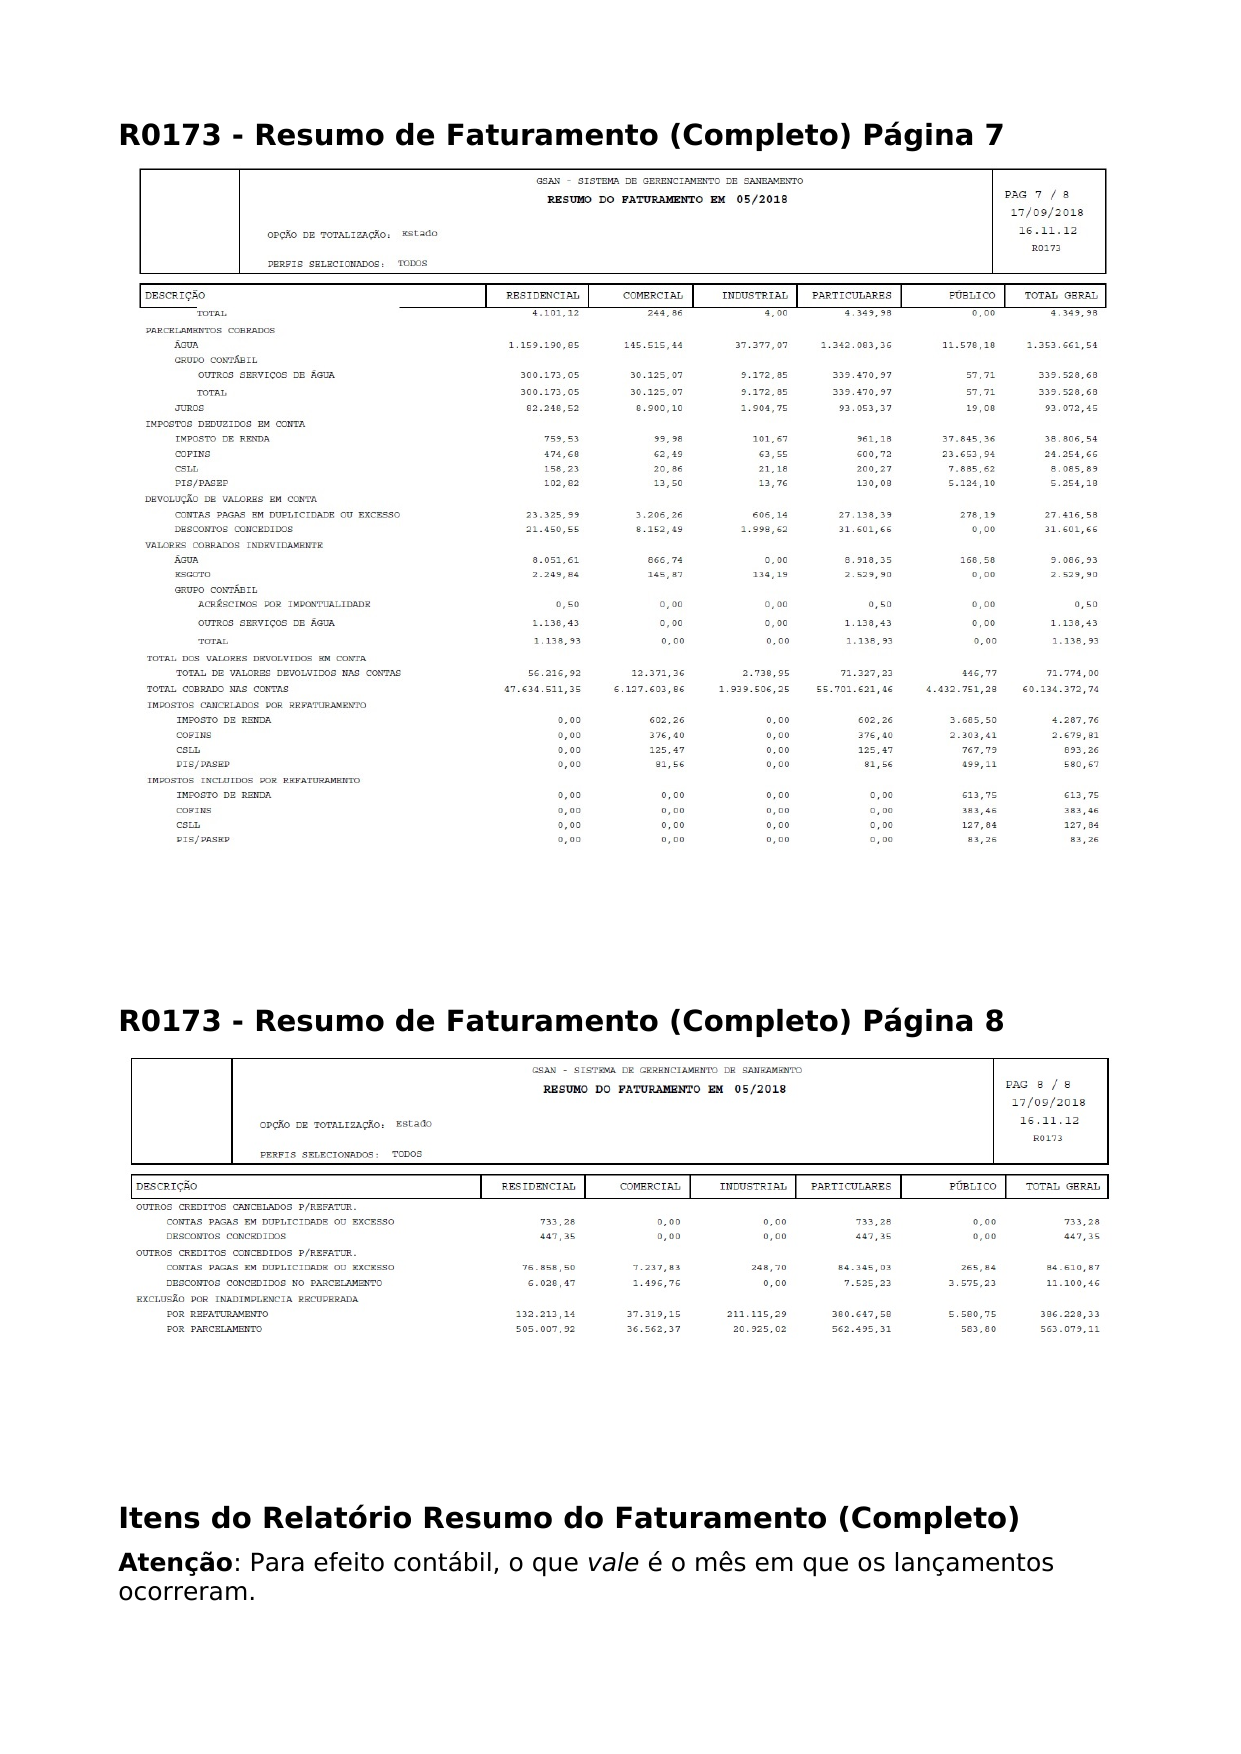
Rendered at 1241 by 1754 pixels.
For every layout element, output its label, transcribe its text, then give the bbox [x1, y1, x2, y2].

text Atenção: Para efeito contábil, o que vale é o mês em que os lançamentos ocorreram. [118, 1548, 1122, 1606]
subtitle R0173 - Resumo de Faturamento (Completo) Página 8 [118, 1004, 1122, 1038]
picture [118, 164, 1123, 867]
picture [118, 1050, 1123, 1364]
subtitle Itens do Relatório Resumo do Faturamento (Completo) [118, 1501, 1122, 1535]
subtitle R0173 - Resumo de Faturamento (Completo) Página 7 [118, 118, 1122, 152]
